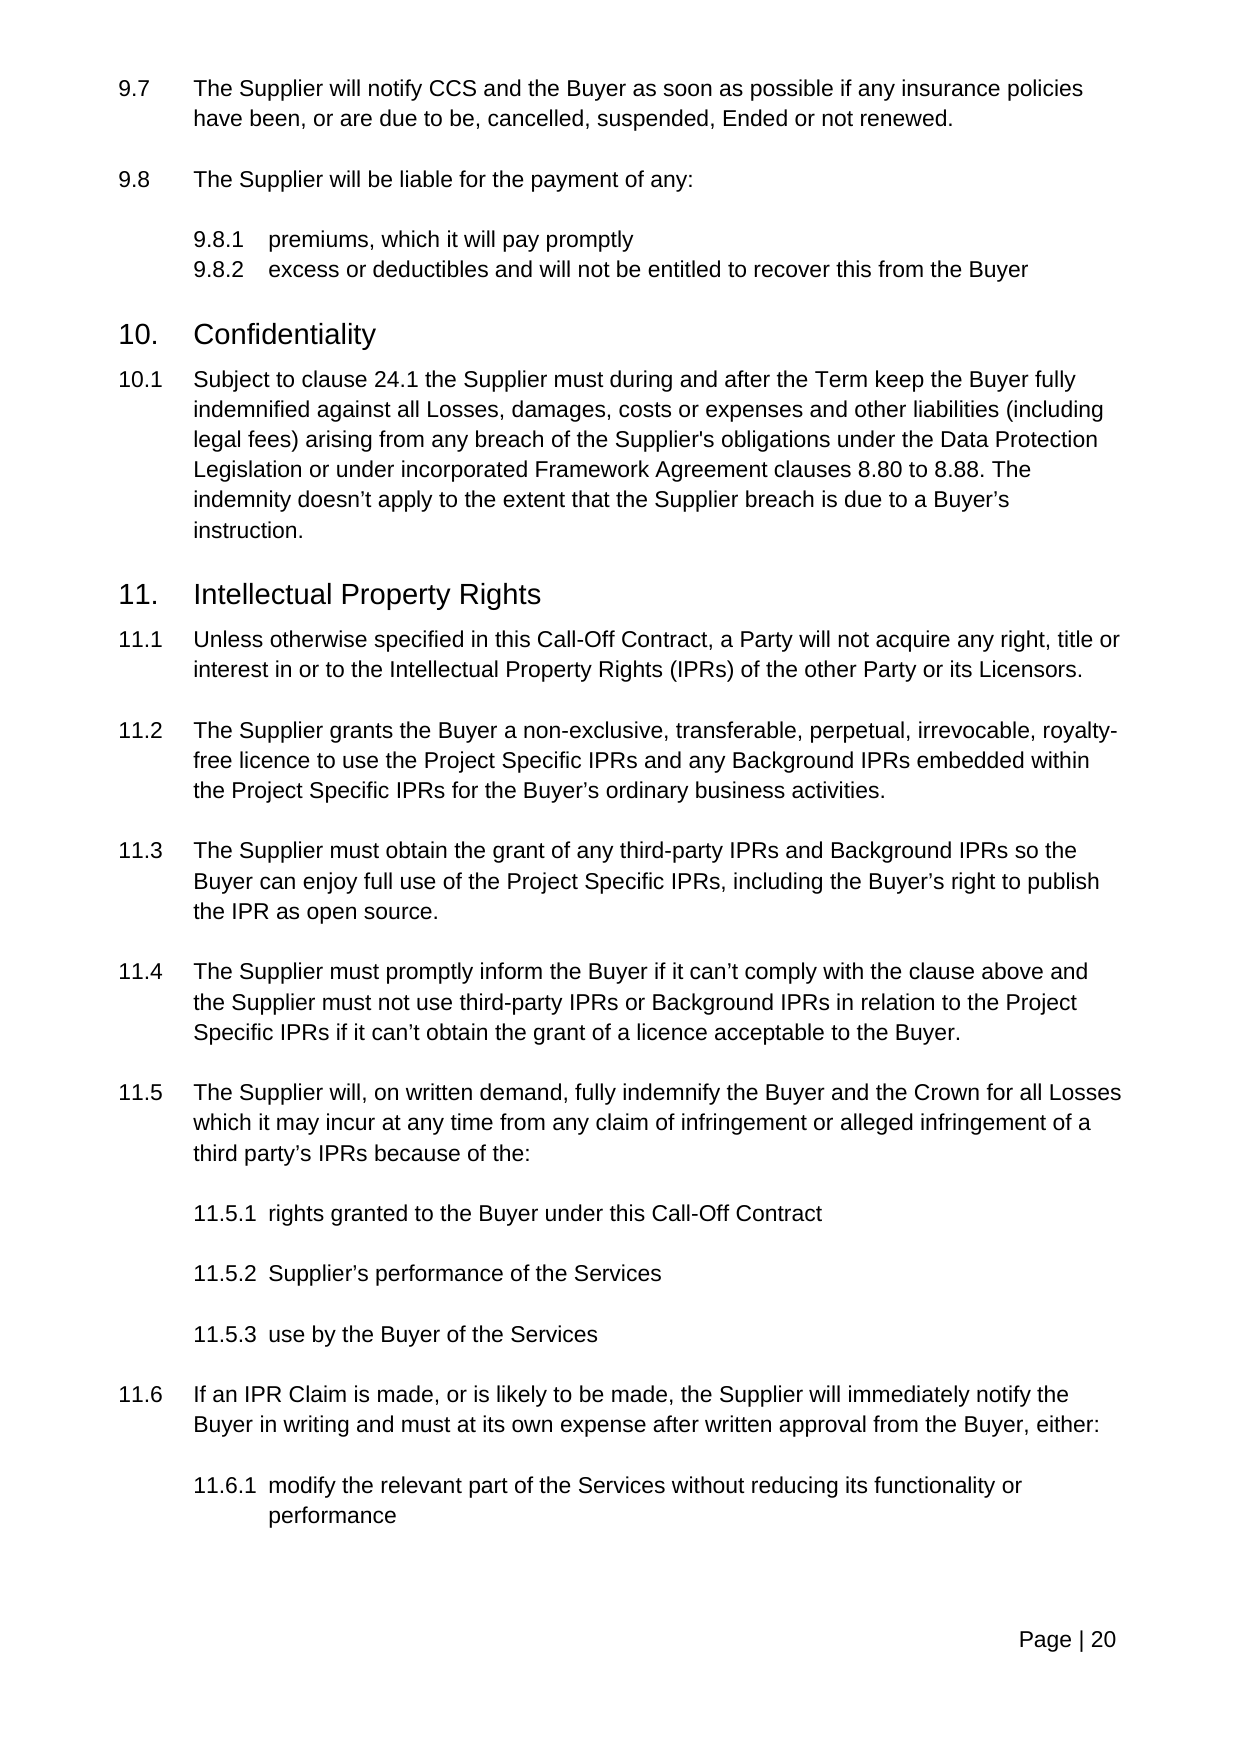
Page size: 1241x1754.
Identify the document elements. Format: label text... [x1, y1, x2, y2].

text 11.2 The Supplier grants the Buyer a non-exclusive, transferable, perpetual, irrevocable, royalty-free licence to use the Project Specific IPRs and any Background IPRs embedded within the Project Specific IPRs for the Buyer’s ordinary business activities. [118, 717, 1122, 803]
text 10.1 Subject to clause 24.1 the Supplier must during and after the Term keep the Buyer fully indemnified against all Losses, damages, costs or expenses and other liabilities (including legal fees) arising from any breach of the Supplier's obligations under the Data Protection Legislation or under incorporated Framework Agreement clauses 8.80 to 8.88. The indemnity doesn’t apply to the extent that the Supplier breach is due to a Buyer’s instruction. [118, 366, 1122, 543]
text 11.1 Unless otherwise specified in this Call-Off Contract, a Party will not acquire any right, title or interest in or to the Intellectual Property Rights (IPRs) of the other Party or its Licensors. [118, 626, 1122, 683]
text 11.5 The Supplier will, on written demand, fully indemnify the Buyer and the Crown for all Losses which it may incur at any time from any claim of infringement or alleged infringement of a third party’s IPRs because of the: [118, 1079, 1122, 1166]
text 11.5.1 rights granted to the Buyer under this Call-Off Contract [118, 1200, 1122, 1226]
text 9.8.1 premiums, which it will pay promptly [118, 226, 1122, 252]
subtitle 10. Confidentiality [118, 317, 1122, 350]
text 9.8 The Supplier will be liable for the payment of any: [118, 166, 1122, 192]
text 11.5.2 Supplier’s performance of the Services [118, 1260, 1122, 1287]
text 11.5.3 use by the Buyer of the Services [118, 1321, 1122, 1347]
text 11.6 If an IPR Claim is made, or is likely to be made, the Supplier will immediately notify the Buyer in writing and must at its own expense after written approval from the Buyer, either: [118, 1381, 1122, 1438]
subtitle 11. Intellectual Property Rights [118, 577, 1122, 611]
text 11.3 The Supplier must obtain the grant of any third-party IPRs and Background IPRs so the Buyer can enjoy full use of the Project Specific IPRs, including the Buyer’s right to publish the IPR as open source. [118, 837, 1122, 924]
text 11.4 The Supplier must promptly inform the Buyer if it can’t comply with the clause above and the Supplier must not use third-party IPRs or Background IPRs in relation to the Project Specific IPRs if it can’t obtain the grant of a licence acceptable to the Buyer. [118, 958, 1122, 1045]
text 9.7 The Supplier will notify CCS and the Buyer as soon as possible if any insurance policies have been, or are due to be, cancelled, suspended, Ended or not renewed. [118, 75, 1122, 132]
text 11.6.1 modify the relevant part of the Services without reducing its functionality or performance [193, 1472, 1122, 1528]
text 9.8.2 excess or deductibles and will not be entitled to recover this from the Buyer [118, 256, 1122, 283]
